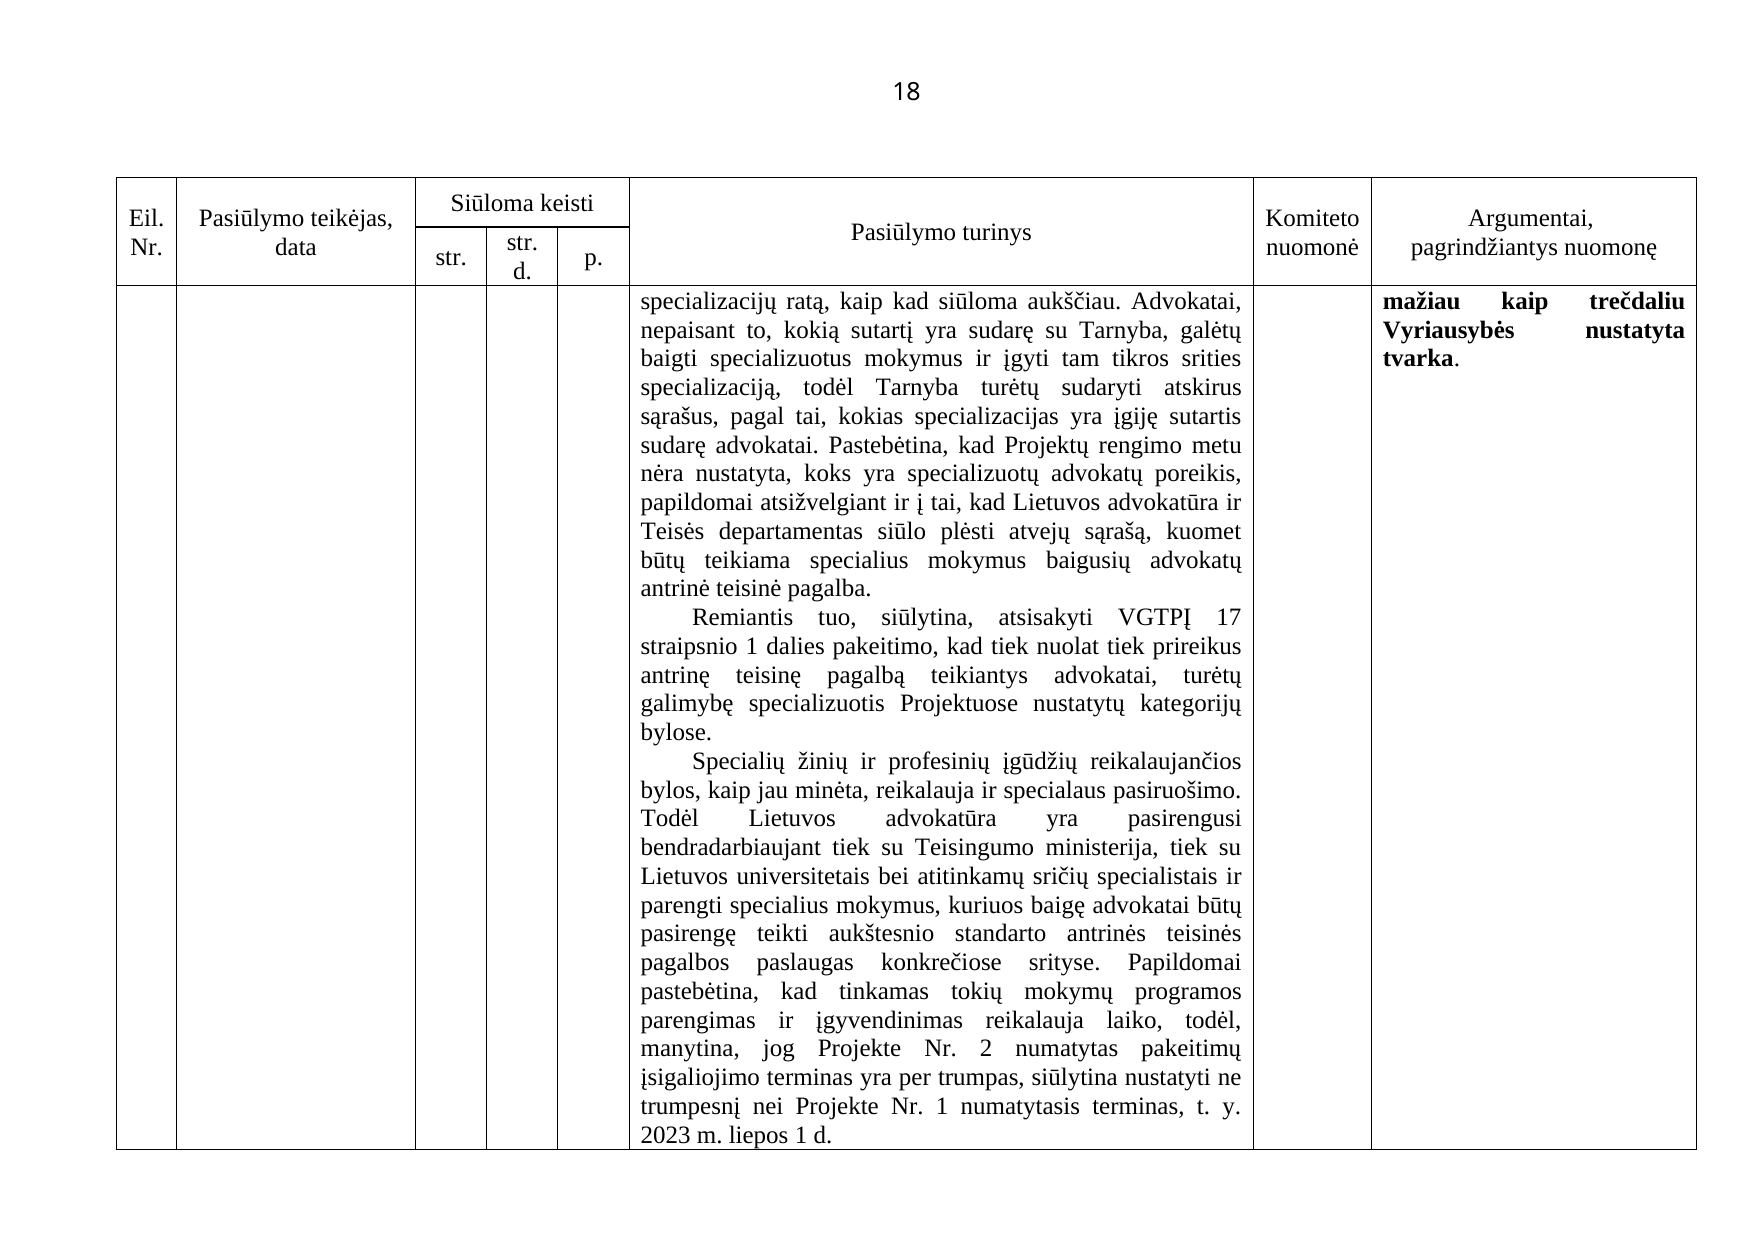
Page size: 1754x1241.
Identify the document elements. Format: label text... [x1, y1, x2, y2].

table_cell [558, 286, 629, 1148]
table_header Eil. Nr. [117, 178, 176, 285]
table_cell [117, 286, 176, 1148]
table_cell mažiau kaip trečdaliu Vyriausybės nustatyta tvarka. [1372, 286, 1696, 1148]
table_header Siūloma keisti [416, 178, 629, 226]
table_cell specializacijų ratą, kaip kad siūloma aukščiau. Advokatai, nepaisant to, kokią sutartį yra sudarę su Tarnyba, galėtų baigti specializuotus mokymus ir įgyti tam tikros srities specializaciją, todėl Tarnyba turėtų sudaryti atskirus sąrašus, pagal tai, kokias specializacijas yra įgiję sutartis sudarę advokatai. Pastebėtina, kad Projektų rengimo metu nėra nustatyta, koks yra specializuotų advokatų poreikis, papildomai atsižvelgiant ir į tai, kad Lietuvos advokatūra ir Teisės departamentas siūlo plėsti atvejų sąrašą, kuomet būtų teikiama specialius mokymus baigusių advokatų antrinė teisinė pagalba. Remiantis tuo, siūlytina, atsisakyti VGTPĮ 17 straipsnio 1 dalies pakeitimo, kad tiek nuolat tiek prireikus antrinę teisinę pagalbą teikiantys advokatai, turėtų galimybę specializuotis Projektuose nustatytų kategorijų bylose. Specialių žinių ir profesinių įgūdžių reikalaujančios bylos, kaip jau minėta, reikalauja ir specialaus pasiruošimo. Todėl Lietuvos advokatūra yra pasirengusi bendradarbiaujant tiek su Teisingumo ministerija, tiek su Lietuvos universitetais bei atitinkamų sričių specialistais ir parengti specialius mokymus, kuriuos baigę advokatai būtų pasirengę teikti aukštesnio standarto antrinės teisinės pagalbos paslaugas konkrečiose srityse. Papildomai pastebėtina, kad tinkamas tokių mokymų programos parengimas ir įgyvendinimas reikalauja laiko, todėl, manytina, jog Projekte Nr. 2 numatytas pakeitimų įsigaliojimo terminas yra per trumpas, siūlytina nustatyti ne trumpesnį nei Projekte Nr. 1 numatytasis terminas, t. y. 2023 m. liepos 1 d. [630, 286, 1253, 1148]
table_header Pasiūlymo teikėjas, data [177, 178, 415, 285]
table_cell [416, 286, 486, 1148]
table_cell [1254, 286, 1371, 1148]
table_cell [487, 286, 557, 1148]
table_header Pasiūlymo turinys [630, 178, 1253, 285]
table_header Komiteto nuomonė [1254, 178, 1371, 285]
table_header Argumentai, pagrindžiantys nuomonę [1372, 178, 1696, 285]
table_cell [177, 286, 415, 1148]
table_cell str. d. [487, 228, 557, 285]
table_cell str. [416, 228, 486, 285]
table_cell p. [558, 228, 629, 285]
